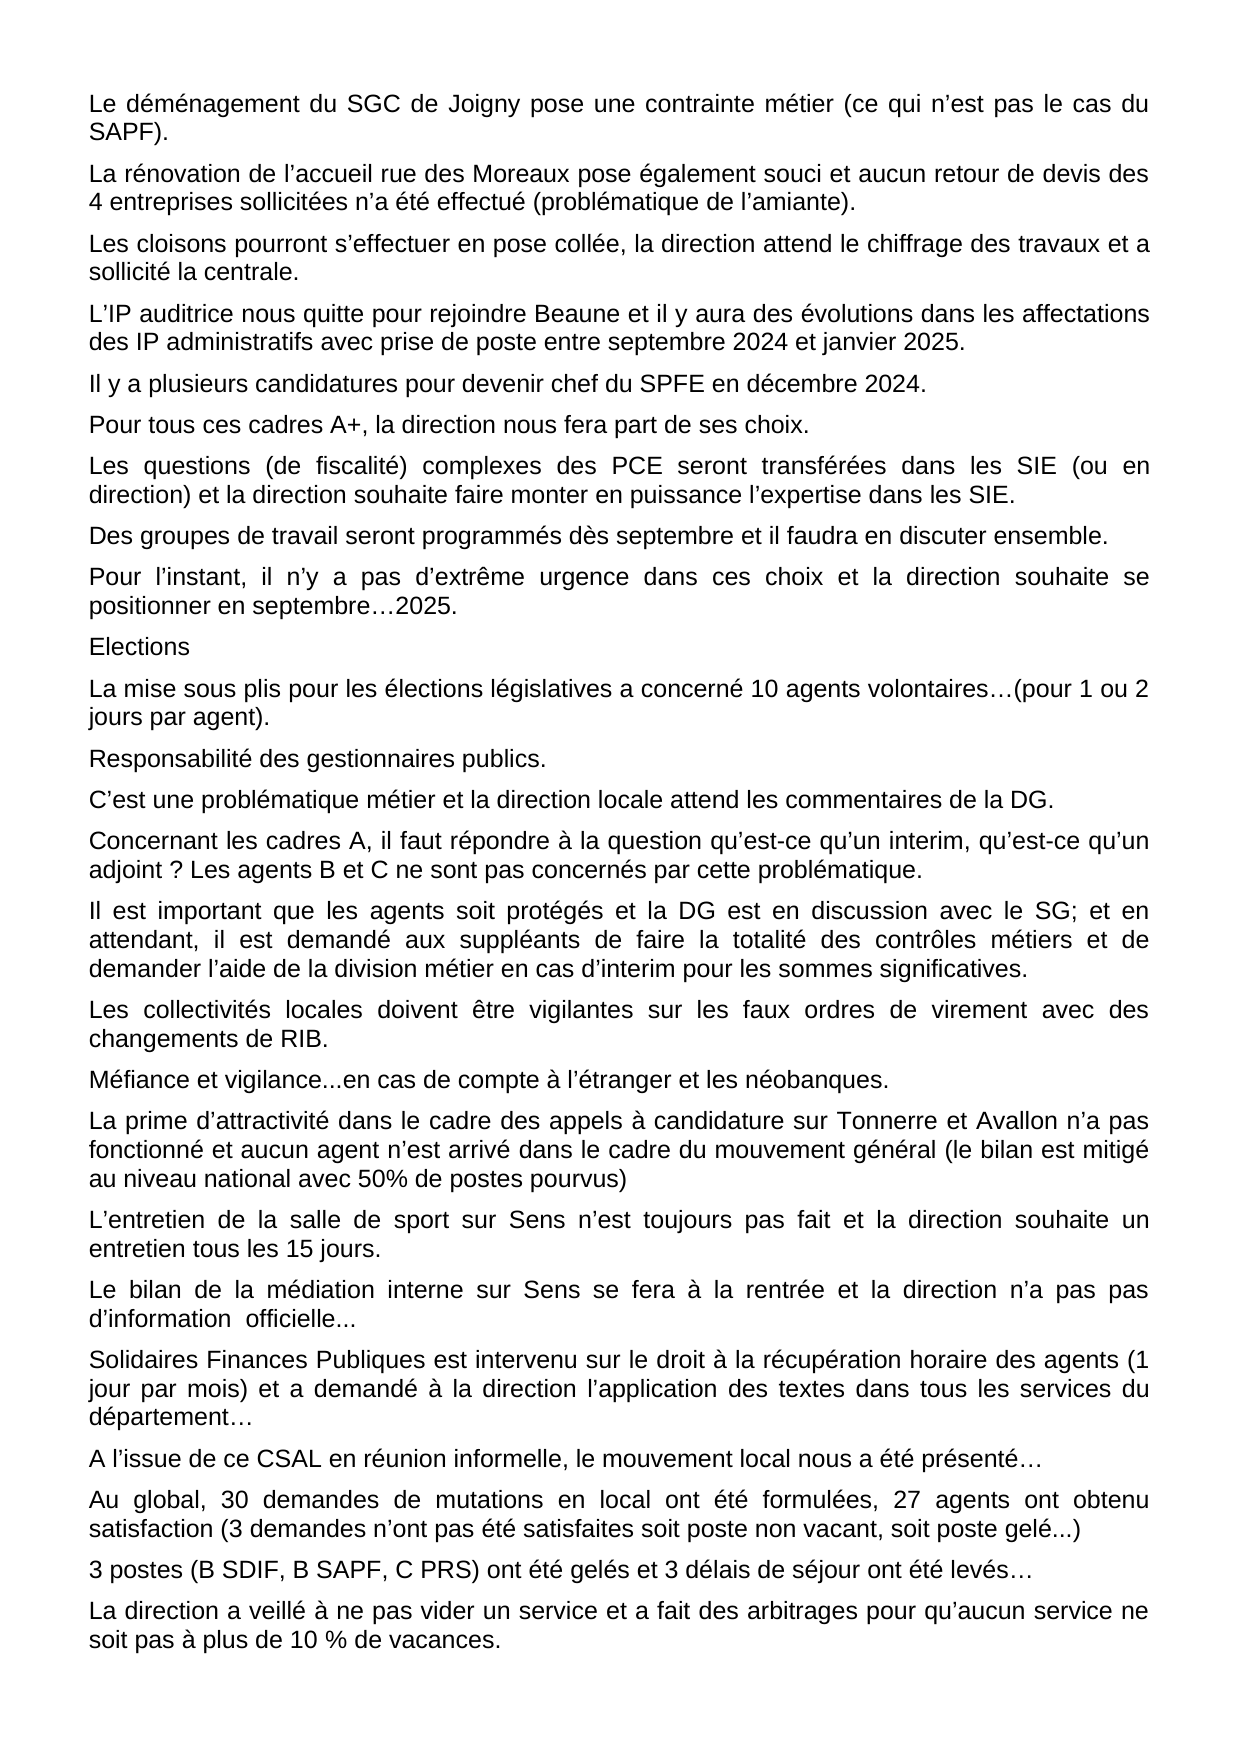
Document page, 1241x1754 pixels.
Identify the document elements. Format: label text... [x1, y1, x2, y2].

text La prime d’attractivité dans le cadre des appels à candidature sur Tonnerre et Avallon n’a pas fonctionné et aucun agent n’est arrivé dans le cadre du mouvement général (le bilan est mitigé au niveau national avec 50% de postes pourvus) [88, 1106, 1152, 1192]
text La rénovation de l’accueil rue des Moreaux pose également souci et aucun retour de devis des 4 entreprises sollicitées n’a été effectué (problématique de l’amiante). [88, 158, 1152, 216]
text La direction a veillé à ne pas vider un service et a fait des arbitrages pour qu’aucun service ne soit pas à plus de 10 % de vacances. [88, 1596, 1152, 1653]
text Il est important que les agents soit protégés et la DG est en discussion avec le SG; et en attendant, il est demandé aux suppléants de faire la totalité des contrôles métiers et de demander l’aide de la division métier en cas d’interim pour les sommes significatives. [88, 896, 1152, 982]
text Méfiance et vigilance...en cas de compte à l’étranger et les néobanques. [88, 1065, 1152, 1093]
text A l’issue de ce CSAL en réunion informelle, le mouvement local nous a été présenté… [88, 1443, 1152, 1472]
text Des groupes de travail seront programmés dès septembre et il faudra en discuter ensemble. [88, 521, 1152, 550]
text Il y a plusieurs candidatures pour devenir chef du SPFE en décembre 2024. [88, 368, 1152, 397]
text 3 postes (B SDIF, B SAPF, C PRS) ont été gelés et 3 délais de séjour ont été levés… [88, 1555, 1152, 1583]
text La mise sous plis pour les élections législatives a concerné 10 agents volontaires…(pour 1 ou 2 jours par agent). [88, 673, 1152, 731]
text Au global, 30 demandes de mutations en local ont été formulées, 27 agents ont obtenu satisfaction (3 demandes n’ont pas été satisfaites soit poste non vacant, soit poste gelé...) [88, 1485, 1152, 1542]
text Les cloisons pourront s’effectuer en pose collée, la direction attend le chiffrage des travaux et a sollicité la centrale. [88, 228, 1152, 286]
text Pour tous ces cadres A+, la direction nous fera part de ses choix. [88, 410, 1152, 438]
text Elections [88, 632, 1152, 661]
text Solidaires Finances Publiques est intervenu sur le droit à la récupération horaire des agents (1 jour par mois) et a demandé à la direction l’application des textes dans tous les services du département… [88, 1345, 1152, 1431]
text Les collectivités locales doivent être vigilantes sur les faux ordres de virement avec des changements de RIB. [88, 995, 1152, 1052]
text Les questions (de fiscalité) complexes des PCE seront transférées dans les SIE (ou en direction) et la direction souhaite faire monter en puissance l’expertise dans les SIE. [88, 451, 1152, 508]
text Le bilan de la médiation interne sur Sens se fera à la rentrée et la direction n’a pas pas d’information officielle... [88, 1275, 1152, 1332]
text Le déménagement du SGC de Joigny pose une contrainte métier (ce qui n’est pas le cas du SAPF). [88, 88, 1152, 146]
text Responsabilité des gestionnaires publics. [88, 743, 1152, 772]
text Pour l’instant, il n’y a pas d’extrême urgence dans ces choix et la direction souhaite se positionner en septembre…2025. [88, 562, 1152, 620]
text Concernant les cadres A, il faut répondre à la question qu’est-ce qu’un interim, qu’est-ce qu’un adjoint ? Les agents B et C ne sont pas concernés par cette problématique. [88, 826, 1152, 883]
text L’IP auditrice nous quitte pour rejoindre Beaune et il y aura des évolutions dans les affectations des IP administratifs avec prise de poste entre septembre 2024 et janvier 2025. [88, 298, 1152, 356]
text C’est une problématique métier et la direction locale attend les commentaires de la DG. [88, 785, 1152, 813]
text L’entretien de la salle de sport sur Sens n’est toujours pas fait et la direction souhaite un entretien tous les 15 jours. [88, 1205, 1152, 1262]
